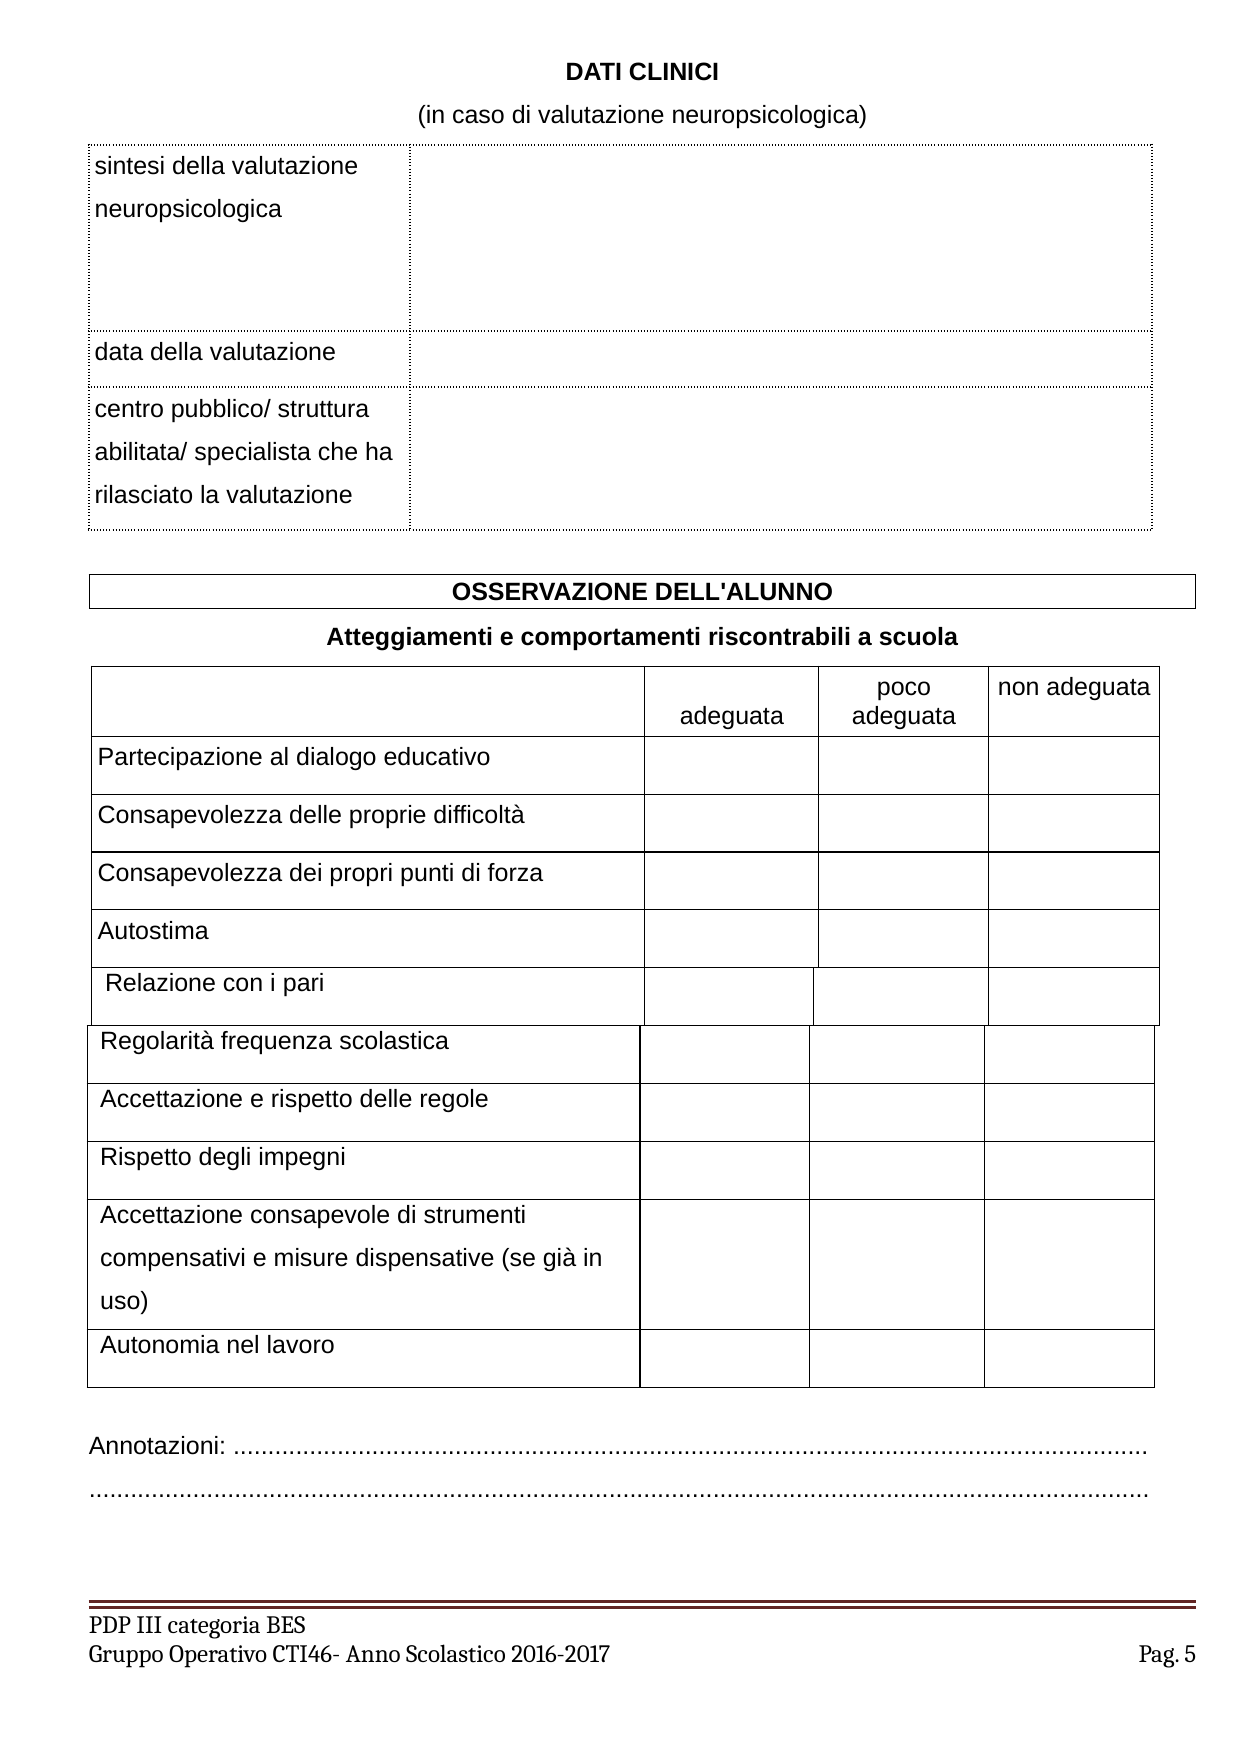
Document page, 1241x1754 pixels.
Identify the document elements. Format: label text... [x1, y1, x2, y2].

table_cell Partecipazione al dialogo educativo [92, 737, 644, 793]
table_cell data della valutazione [89, 330, 410, 386]
table_cell [645, 910, 818, 967]
text (in caso di valutazione neuropsicologica) [88, 100, 1196, 129]
table_cell Autostima [92, 910, 644, 967]
table_cell [87, 909, 91, 967]
table_cell [810, 1084, 984, 1141]
table_cell Accettazione e rispetto delle regole [88, 1084, 639, 1141]
table_cell [87, 736, 91, 793]
table_header [92, 667, 644, 736]
table_cell Rispetto degli impegni [88, 1142, 639, 1199]
table_header sintesi della valutazione neuropsicologica [89, 144, 410, 329]
table_cell [641, 1084, 809, 1141]
table_cell [645, 853, 818, 909]
table_cell [1155, 1141, 1159, 1199]
table_cell [641, 1200, 809, 1329]
text Annotazioni: .................................................................................................................................... [88, 1431, 1196, 1460]
table_cell [87, 967, 91, 1025]
table_cell [989, 737, 1159, 793]
table_cell [985, 1330, 1154, 1387]
table_cell [1155, 1026, 1159, 1083]
table_cell [1155, 1329, 1159, 1387]
table_cell [989, 795, 1159, 851]
table_cell [989, 853, 1159, 909]
table_cell [985, 1142, 1154, 1199]
table_cell [1155, 1083, 1159, 1141]
table_cell [1155, 1199, 1159, 1329]
table_cell [810, 1200, 984, 1329]
table_cell [985, 1084, 1154, 1141]
table_header non adeguata [989, 667, 1159, 736]
table_cell [645, 795, 818, 851]
table_cell [989, 910, 1159, 967]
table_cell [810, 1026, 984, 1083]
table_cell [810, 1142, 984, 1199]
table_cell [819, 795, 988, 851]
table_cell [87, 794, 91, 851]
table_cell [989, 968, 1159, 1025]
table_cell [810, 1330, 984, 1387]
table_cell centro pubblico/ struttura abilitata/ specialista che ha rilasciato la valutazione [89, 386, 410, 529]
text OSSERVAZIONE DELL'ALUNNO [90, 575, 1195, 608]
table_cell [645, 737, 818, 793]
text Atteggiamenti e comportamenti riscontrabili a scuola [88, 622, 1196, 651]
table_cell [87, 851, 91, 909]
table_header [87, 666, 91, 736]
table_cell [641, 1026, 809, 1083]
table_cell Autonomia nel lavoro [88, 1330, 639, 1387]
table_cell [819, 853, 988, 909]
table_cell [410, 330, 1152, 386]
table_cell [645, 968, 813, 1025]
table_cell [814, 968, 988, 1025]
table_cell Consapevolezza delle proprie difficoltà [92, 795, 644, 851]
table_header poco adeguata [819, 667, 988, 736]
table_cell Consapevolezza dei propri punti di forza [92, 853, 644, 909]
table_cell [819, 910, 988, 967]
table_cell [410, 386, 1152, 529]
table_cell [819, 737, 988, 793]
table_header [410, 144, 1152, 329]
text ......................................................................................................................................................... [88, 1474, 1196, 1503]
table_cell Accettazione consapevole di strumenti compensativi e misure dispensative (se già in uso) [88, 1200, 639, 1329]
table_cell Relazione con i pari [92, 968, 644, 1025]
table_cell Regolarità frequenza scolastica [88, 1026, 639, 1083]
table_cell [985, 1026, 1154, 1083]
text DATI CLINICI [88, 57, 1196, 86]
table_header adeguata [645, 667, 818, 736]
table_cell [641, 1330, 809, 1387]
table_cell [985, 1200, 1154, 1329]
table_cell [641, 1142, 809, 1199]
